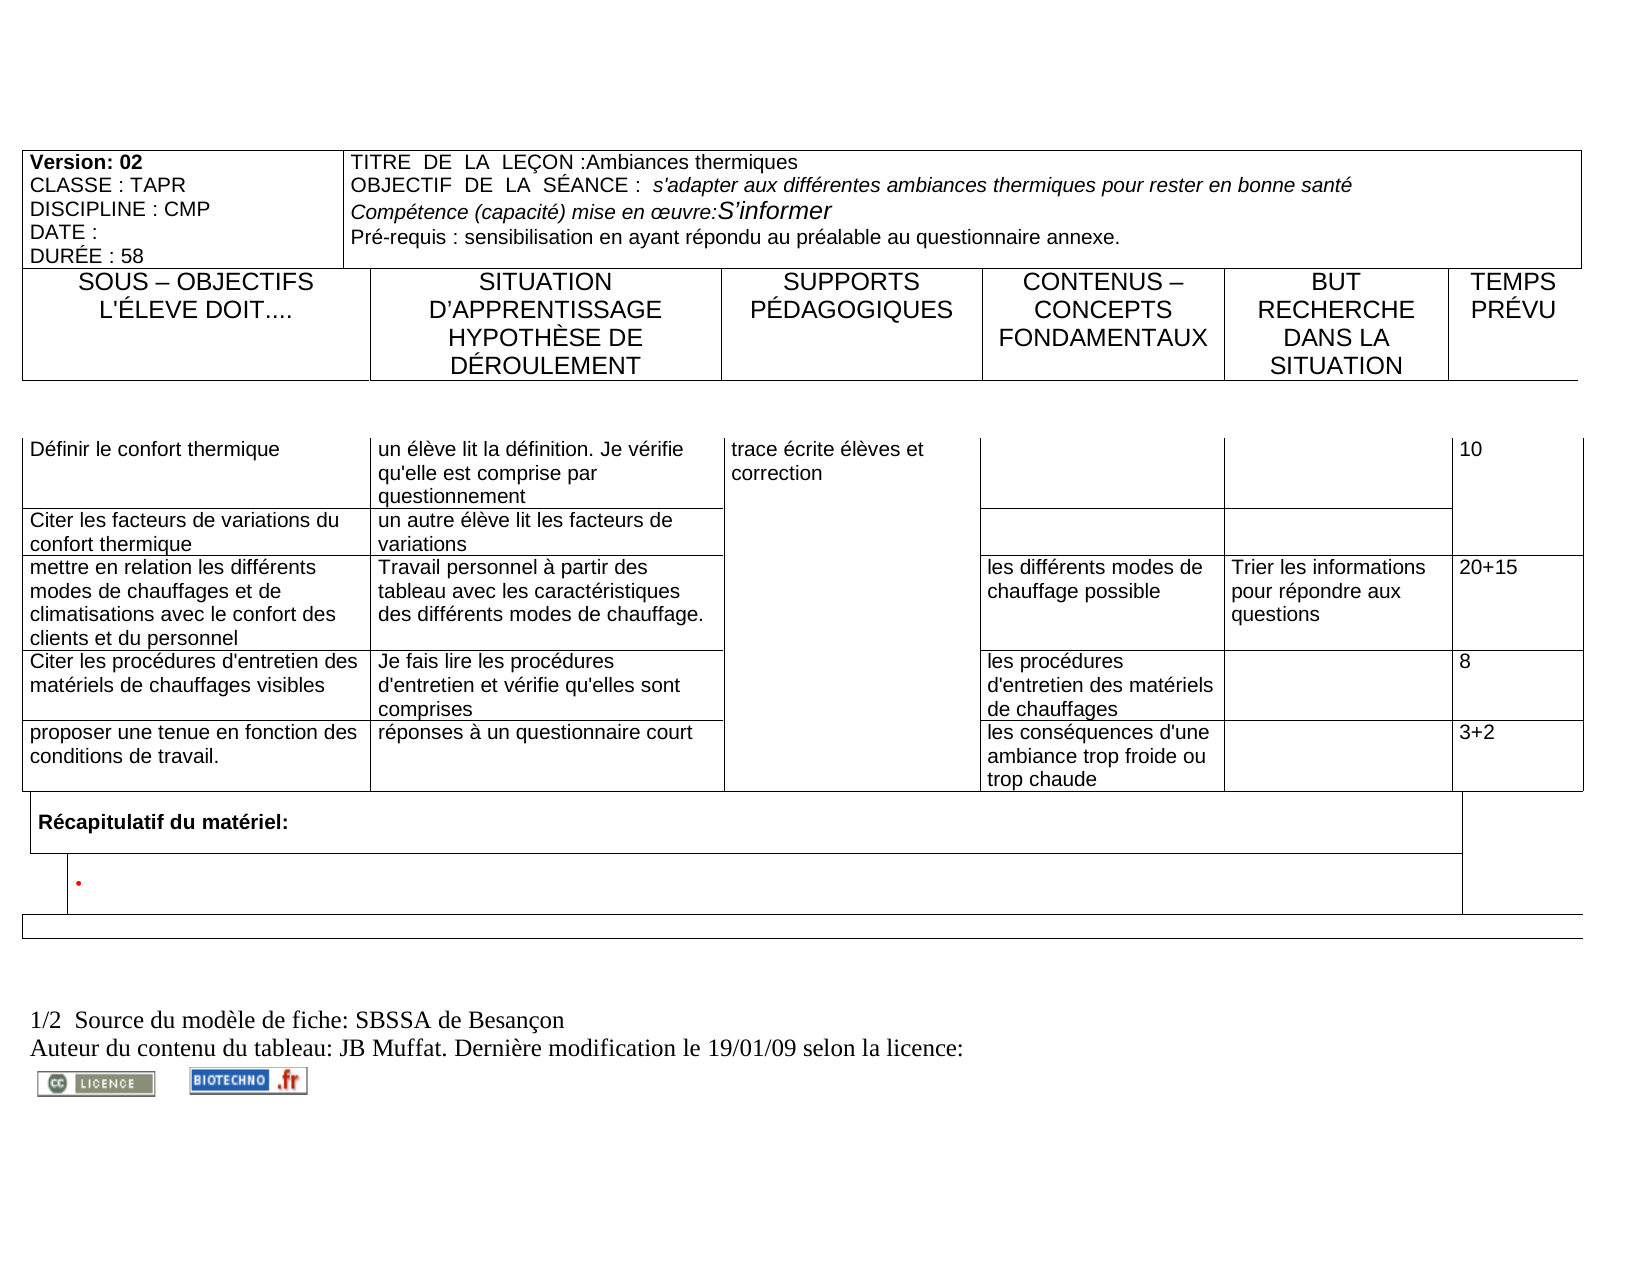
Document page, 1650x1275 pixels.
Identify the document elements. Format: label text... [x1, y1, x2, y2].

table_cell les procédures d'entretien des matériels de chauffages [981, 651, 1224, 720]
table_cell proposer une tenue en fonction des conditions de travail. [23, 721, 370, 791]
text Récapitulatif du matériel: [31, 792, 1462, 853]
picture [37, 1071, 156, 1097]
table_cell 3+2 [1453, 721, 1583, 791]
table_header [23, 915, 1583, 938]
table_cell les différents modes de chauffage possible [981, 556, 1224, 650]
table_cell Je fais lire les procédures d'entretien et vérifie qu'elles sont comprises [371, 651, 723, 720]
table_header un élève lit la définition. Je vérifie qu'elle est comprise par questionnement [371, 438, 723, 508]
table_cell mettre en relation les différents modes de chauffages et de climatisations avec le confort des clients et du personnel [23, 556, 370, 650]
table_header [981, 438, 1224, 508]
table_cell 8 [1453, 651, 1583, 720]
table_cell 20+15 [1453, 556, 1583, 650]
table_cell Citer les facteurs de variations du confort thermique [23, 509, 370, 555]
table_header 10 [1453, 438, 1583, 555]
table_cell les conséquences d'une ambiance trop froide ou trop chaude [981, 721, 1224, 791]
table_cell réponses à un questionnaire court [371, 721, 723, 791]
table_cell [981, 509, 1224, 555]
table_header [1225, 438, 1452, 508]
table_header Définir le confort thermique [23, 438, 370, 508]
table_cell Travail personnel à partir des tableau avec les caractéristiques des différents modes de chauffage. [371, 556, 723, 650]
table_header trace écrite élèves et correction [725, 438, 980, 791]
table_cell [1225, 509, 1452, 555]
table_cell [1225, 721, 1452, 791]
table_cell Trier les informations pour répondre aux questions [1225, 556, 1452, 650]
table_cell [1225, 651, 1452, 720]
table_cell un autre élève lit les facteurs de variations [371, 509, 723, 555]
table_cell Citer les procédures d'entretien des matériels de chauffages visibles [23, 651, 370, 720]
picture [189, 1067, 308, 1095]
